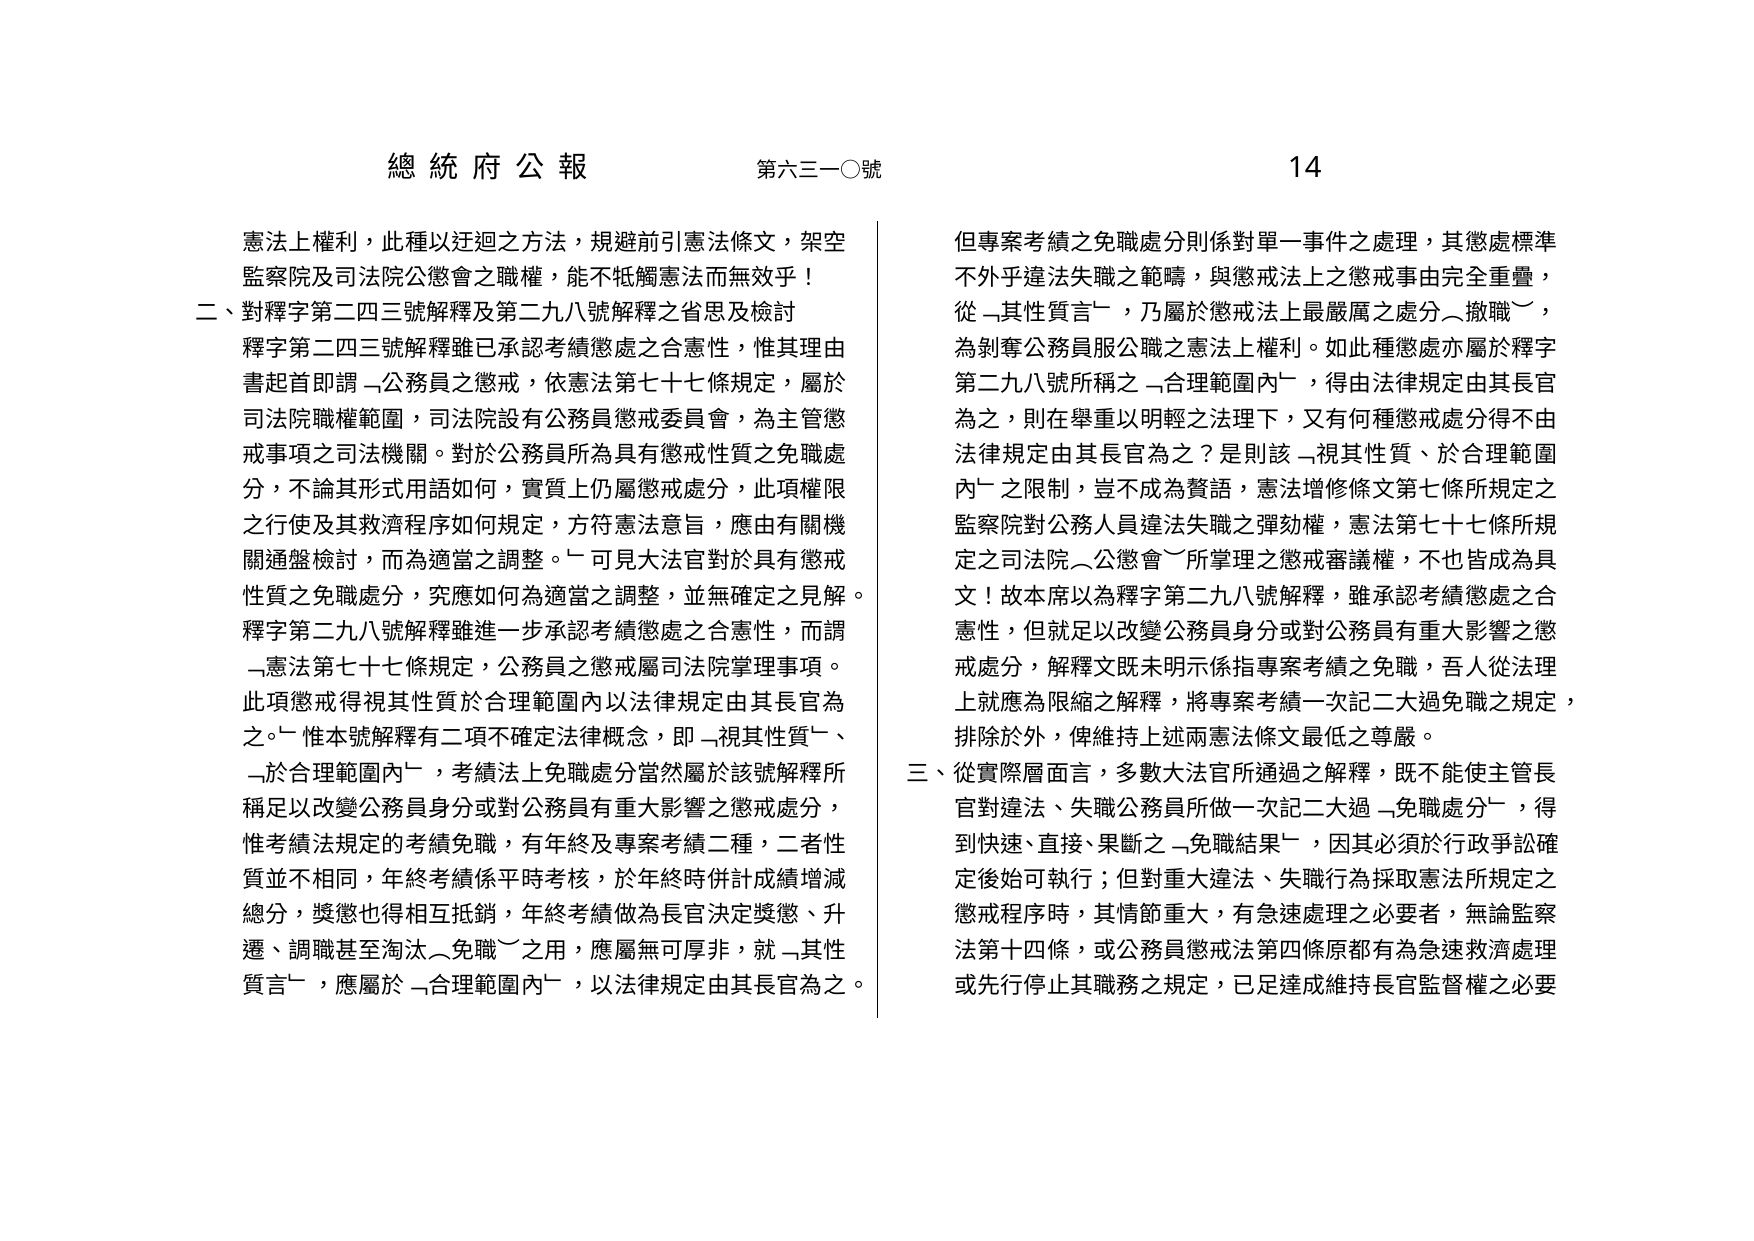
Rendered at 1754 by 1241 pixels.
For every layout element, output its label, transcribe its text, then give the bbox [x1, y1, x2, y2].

text 釋字第二四三號解釋雖已承認考績懲處之合憲性，惟其理由書起首即謂﹁公務員之懲戒，依憲法第七十七條規定，屬於司法院職權範圍，司法院設有公務員懲戒委員會，為主管懲戒事項之司法機關。對於公務員所為具有懲戒性質之免職處分，不論其形式用語如何，實質上仍屬懲戒處分，此項權限之行使及其救濟程序如何規定，方符憲法意旨，應由有關機關通盤檢討，而為適當之調整。﹂可見大法官對於具有懲戒性質之免職處分，究應如何為適當之調整，並無確定之見解。釋字第二九八號解釋雖進一步承認考績懲處之合憲性，而謂﹁憲法第七十七條規定，公務員之懲戒屬司法院掌理事項。此項懲戒得視其性質於合理範圍內以法律規定由其長官為之。﹂惟本號解釋有二項不確定法律概念，即﹁視其性質﹂、﹁於合理範圍內﹂，考績法上免職處分當然屬於該號解釋所稱足以改變公務員身分或對公務員有重大影響之懲戒處分，惟考績法規定的考績免職，有年終及專案考績二種，二者性質並不相同，年終考績係平時考核，於年終時併計成績增減總分，獎懲也得相互抵銷，年終考績做為長官決定獎懲、升遷、調職甚至淘汰︵免職︶之用，應屬無可厚非，就﹁其性質言﹂，應屬於﹁合理範圍內﹂，以法律規定由其長官為之。但專案考績之免職處分則係對單一事件之處理，其懲處標準不外乎違法失職之範疇，與懲戒法上之懲戒事由完全重疊，從﹁其性質言﹂，乃屬於懲戒法上最嚴厲之處分︵撤職︶，為剝奪公務員服公職之憲法上權利。如此種懲處亦屬於釋字第二九八號所稱之﹁合理範圍內﹂，得由法律規定由其長官為之，則在舉重以明輕之法理下，又有何種懲戒處分得不由法律規定由其長官為之？是則該﹁視其性質、於合理範圍內﹂之限制，豈不成為贅語，憲法增修條文第七條所規定之監察院對公務人員違法失職之彈劾權，憲法第七十七條所規定之司法院︵公懲會︶所掌理之懲戒審議權，不也皆成為具文！故本席以為釋字第二九八號解釋，雖承認考績懲處之合憲性，但就足以改變公務員身分或對公務員有重大影響之懲戒處分，解釋文既未明示係指專案考績之免職，吾人從法理上就應為限縮之解釋，將專案考績一次記二大過免職之規定，排除於外，俾維持上述兩憲法條文最低之尊嚴。 [242, 328, 847, 1001]
text 惟主管長官依公務人員考績法一次記二大過之免職規定，既為對單一重大違法失職事件，所為之制裁，性質上即為懲戒處分，且與懲戒法上最嚴重之懲戒處分︱撤職，效果無異。依此規定主管長官對所有公務員包括十職等以上十四職等以下之高級文官，對其違法或失職行為，既可不送監察院審查，也可不送公務員懲戒委員會審議，直接剝奪公務員服公職之憲法上權利，此種以迂迴之方法，規避前引憲法條文，架空監察院及司法院公懲會之職權，能不牴觸憲法而無效乎！ [242, 222, 847, 292]
text 三、從實際層面言，多數大法官所通過之解釋，既不能使主管長官對違法、失職公務員所做一次記二大過﹁免職處分﹂，得到快速、直接、果斷之﹁免職結果﹂，因其必須於行政爭訟確定後始可執行；但對重大違法、失職行為採取憲法所規定之懲戒程序時，其情節重大，有急速處理之必要者，無論監察法第十四條，或公務員懲戒法第四條原都有為急速救濟處理或先行停止其職務之規定，已足達成維持長官監督權之必要及整飭公務員紀律之效果。此外，在採取懲戒程序︱監察院審查及公懲會審議時，無論其結果是否撤職處分，因其係由公正獨立行使職權之第三者所為，確定不致引起公務員之忿怨與不平，既可阻絕長官濫權以杜悠悠之口，又可維持公務員起碼之尊嚴，更不致發生法律牴觸憲法之疑義，吾人豈可以有關機關初步完成之相關法規之修正，已不朝此方向進行，即視而無睹！ [907, 753, 1559, 1001]
text 釋字第二四三號解釋雖已承認考績懲處之合憲性，惟其理由書起首即謂﹁公務員之懲戒，依憲法第七十七條規定，屬於司法院職權範圍，司法院設有公務員懲戒委員會，為主管懲戒事項之司法機關。對於公務員所為具有懲戒性質之免職處分，不論其形式用語如何，實質上仍屬懲戒處分，此項權限之行使及其救濟程序如何規定，方符憲法意旨，應由有關機關通盤檢討，而為適當之調整。﹂可見大法官對於具有懲戒性質之免職處分，究應如何為適當之調整，並無確定之見解。釋字第二九八號解釋雖進一步承認考績懲處之合憲性，而謂﹁憲法第七十七條規定，公務員之懲戒屬司法院掌理事項。此項懲戒得視其性質於合理範圍內以法律規定由其長官為之。﹂惟本號解釋有二項不確定法律概念，即﹁視其性質﹂、﹁於合理範圍內﹂，考績法上免職處分當然屬於該號解釋所稱足以改變公務員身分或對公務員有重大影響之懲戒處分，惟考績法規定的考績免職，有年終及專案考績二種，二者性質並不相同，年終考績係平時考核，於年終時併計成績增減總分，獎懲也得相互抵銷，年終考績做為長官決定獎懲、升遷、調職甚至淘汰︵免職︶之用，應屬無可厚非，就﹁其性質言﹂，應屬於﹁合理範圍內﹂，以法律規定由其長官為之。但專案考績之免職處分則係對單一事件之處理，其懲處標準不外乎違法失職之範疇，與懲戒法上之懲戒事由完全重疊，從﹁其性質言﹂，乃屬於懲戒法上最嚴厲之處分︵撤職︶，為剝奪公務員服公職之憲法上權利。如此種懲處亦屬於釋字第二九八號所稱之﹁合理範圍內﹂，得由法律規定由其長官為之，則在舉重以明輕之法理下，又有何種懲戒處分得不由法律規定由其長官為之？是則該﹁視其性質、於合理範圍內﹂之限制，豈不成為贅語，憲法增修條文第七條所規定之監察院對公務人員違法失職之彈劾權，憲法第七十七條所規定之司法院︵公懲會︶所掌理之懲戒審議權，不也皆成為具文！故本席以為釋字第二九八號解釋，雖承認考績懲處之合憲性，但就足以改變公務員身分或對公務員有重大影響之懲戒處分，解釋文既未明示係指專案考績之免職，吾人從法理上就應為限縮之解釋，將專案考績一次記二大過免職之規定，排除於外，俾維持上述兩憲法條文最低之尊嚴。 [954, 222, 1559, 753]
text 二、對釋字第二四三號解釋及第二九八號解釋之省思及檢討 [195, 292, 847, 328]
